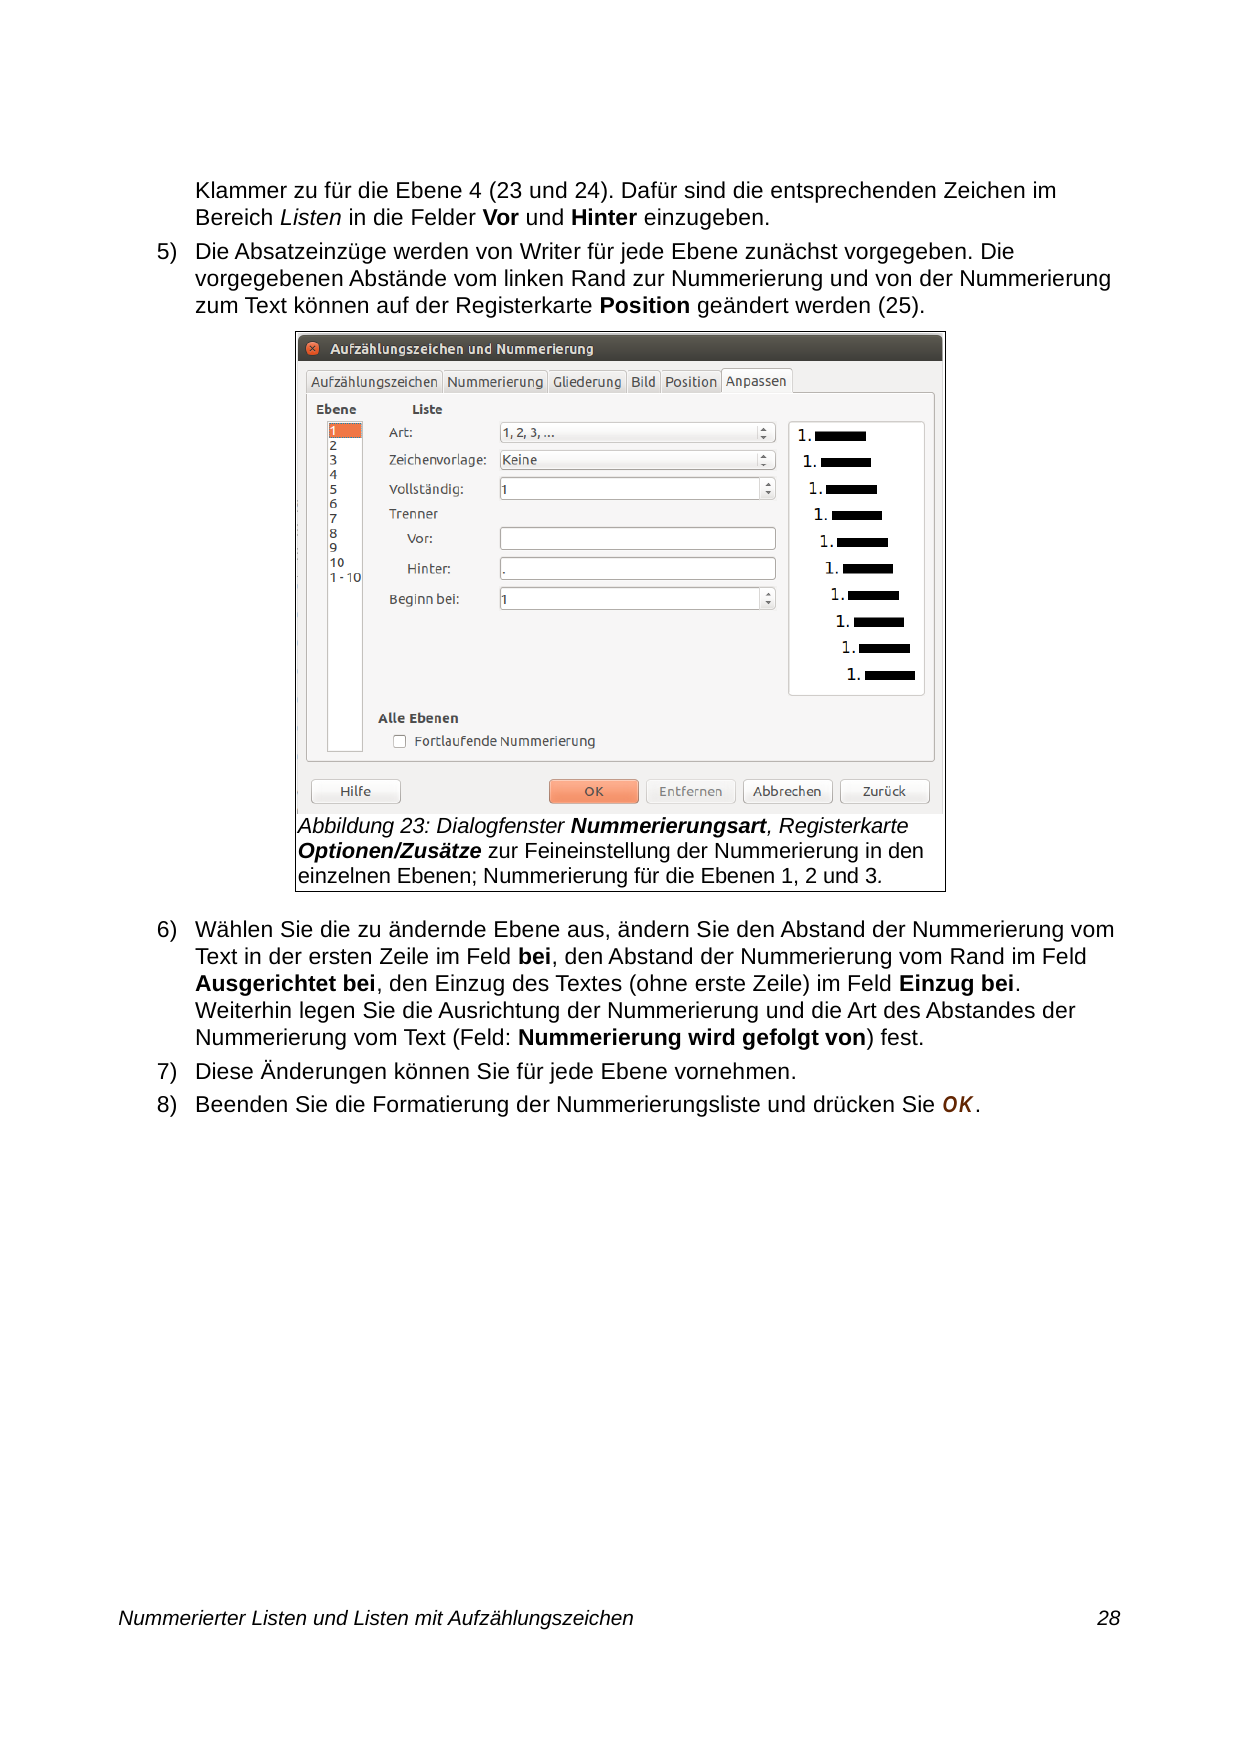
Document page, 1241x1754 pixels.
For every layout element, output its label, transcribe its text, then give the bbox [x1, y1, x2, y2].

list Beenden Sie die Formatierung der Nummerierungsliste und drücken Sie OK. [177, 1090, 1122, 1117]
text Abbildung 23: Dialogfenster Nummerierungsart, Registerkarte Optionen/Zusätze zur Feineinstellung der Nummerierung in den einzelnen Ebenen; Nummerierung für die Ebenen 1, 2 und 3. [298, 814, 942, 888]
list Diese Änderungen können Sie für jede Ebene vornehmen. [177, 1057, 1122, 1084]
list Die Absatzeinzüge werden von Writer für jede Ebene zunächst vorgegeben. Die vorgegebenen Abstände vom linken Rand zur Nummerierung und von der Nummerierung zum Text können auf der Registerkarte Position geändert werden (Abbildung 25). [177, 237, 1122, 318]
list Verwenden Sie auch die Registerkarte Anpassen um verschiedene Zeichen vor und/oder hinter dem Trenner zu platzieren, wie z. B. den Punkt für die Ebenen 1, 2 und 3 oder die Klammer zu für die Ebene 4 (Abbildung 23 und Abbildung 24). Dafür sind die entsprechenden Zeichen im Bereich Listen in die Felder Vor und Hinter einzugeben. [177, 177, 1122, 231]
list Wählen Sie die zu ändernde Ebene aus, ändern Sie den Abstand der Nummerierung vom Text in der ersten Zeile im Feld bei, den Abstand der Nummerierung vom Rand im Feld Ausgerichtet bei, den Einzug des Textes (ohne erste Zeile) im Feld Einzug bei. Weiterhin legen Sie die Ausrichtung der Nummerierung und die Art des Abstandes der Nummerierung vom Text (Feld: Nummerierung wird gefolgt von) fest. [177, 915, 1122, 1051]
picture [297, 333, 943, 814]
